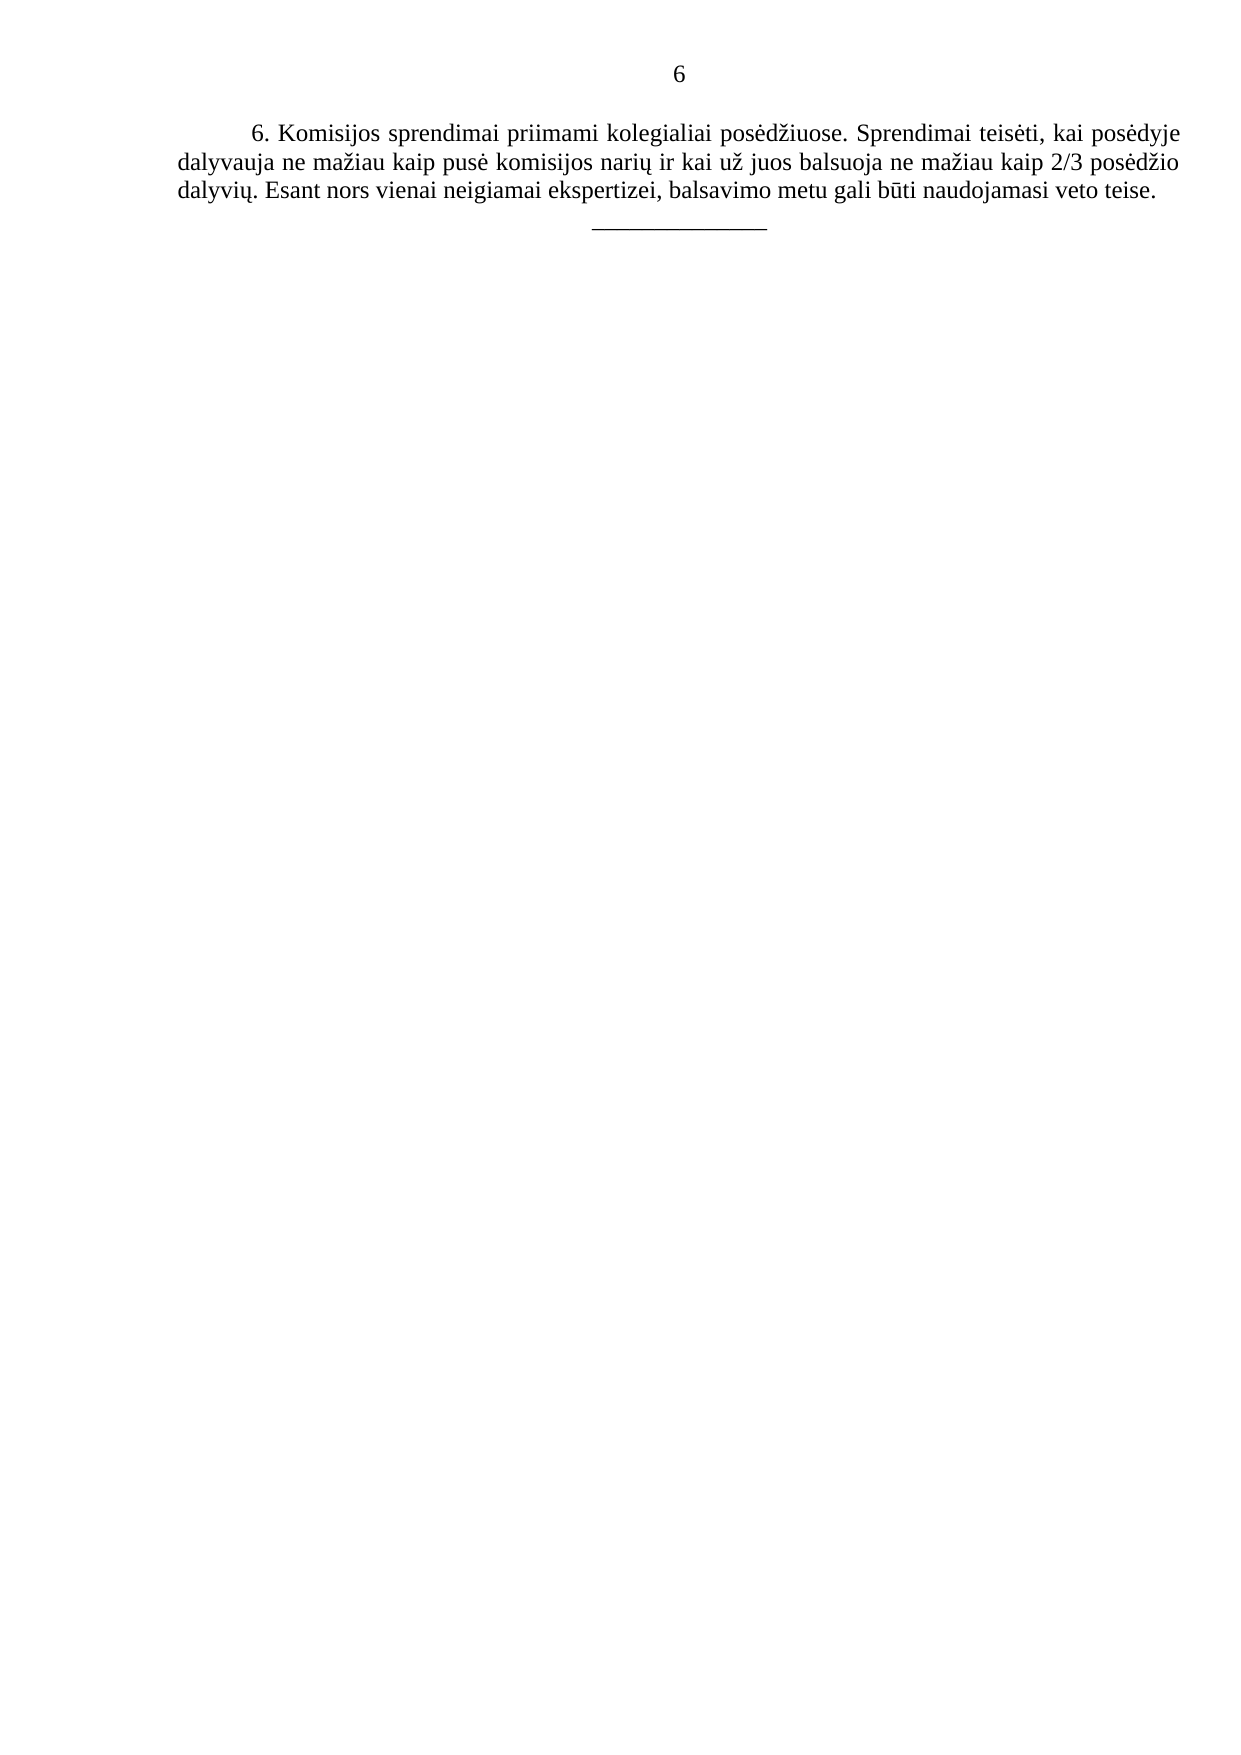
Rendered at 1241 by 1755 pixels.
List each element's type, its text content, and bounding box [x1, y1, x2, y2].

text 6. Komisijos sprendimai priimami kolegialiai posėdžiuose. Sprendimai teisėti, kai posėdyje dalyvauja ne mažiau kaip pusė komisijos narių ir kai už juos balsuoja ne mažiau kaip 2/3 posėdžio dalyvių. Esant nors vienai neigiamai ekspertizei, balsavimo metu gali būti naudojamasi veto teise. [177, 118, 1181, 204]
text ______________ [177, 204, 1181, 233]
